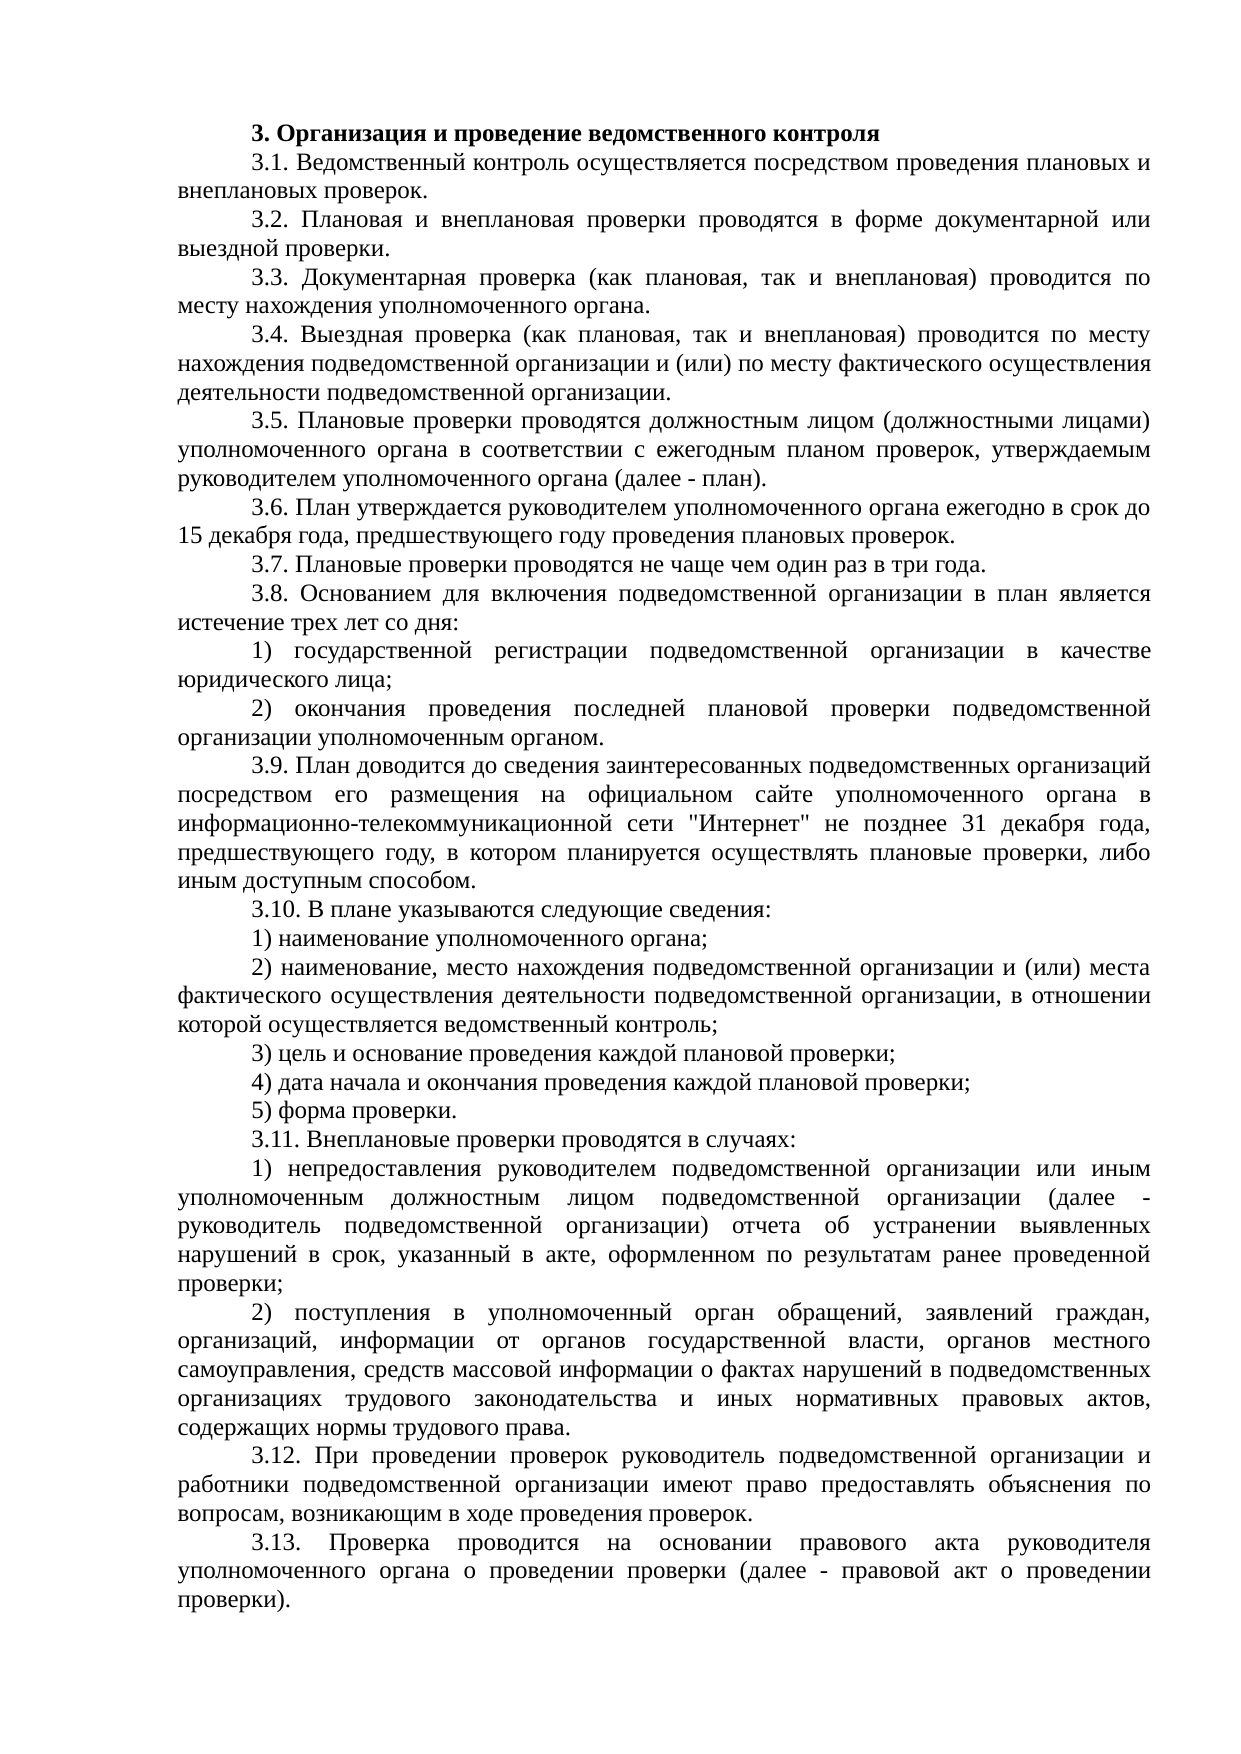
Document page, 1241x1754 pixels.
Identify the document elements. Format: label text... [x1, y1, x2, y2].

text 3.12. При проведении проверок руководитель подведомственной организации и работники подведомственной организации имеют право предоставлять объяснения по вопросам, возникающим в ходе проведения проверок. [177, 1441, 1152, 1527]
text 2) поступления в уполномоченный орган обращений, заявлений граждан, организаций, информации от органов государственной власти, органов местного самоуправления, средств массовой информации о фактах нарушений в подведомственных организациях трудового законодательства и иных нормативных правовых актов, содержащих нормы трудового права. [177, 1297, 1152, 1441]
text 3.1. Ведомственный контроль осуществляется посредством проведения плановых и внеплановых проверок. [177, 147, 1152, 204]
text 3.9. План доводится до сведения заинтересованных подведомственных организаций посредством его размещения на официальном сайте уполномоченного органа в информационно-телекоммуникационной сети "Интернет" не позднее 31 декабря года, предшествующего году, в котором планируется осуществлять плановые проверки, либо иным доступным способом. [177, 751, 1152, 894]
text 3.10. В плане указываются следующие сведения: [177, 894, 1152, 923]
text 3.8. Основанием для включения подведомственной организации в план является истечение трех лет со дня: [177, 578, 1152, 636]
text 2) окончания проведения последней плановой проверки подведомственной организации уполномоченным органом. [177, 693, 1152, 751]
text 3.5. Плановые проверки проводятся должностным лицом (должностными лицами) уполномоченного органа в соответствии с ежегодным планом проверок, утверждаемым руководителем уполномоченного органа (далее - план). [177, 406, 1152, 492]
text 3.2. Плановая и внеплановая проверки проводятся в форме документарной или выездной проверки. [177, 204, 1152, 262]
text 3. Организация и проведение ведомственного контроля [177, 118, 1152, 147]
text 1) непредоставления руководителем подведомственной организации или иным уполномоченным должностным лицом подведомственной организации (далее - руководитель подведомственной организации) отчета об устранении выявленных нарушений в срок, указанный в акте, оформленном по результатам ранее проведенной проверки; [177, 1153, 1152, 1297]
text 3.13. Проверка проводится на основании правового акта руководителя уполномоченного органа о проведении проверки (далее - правовой акт о проведении проверки). [177, 1527, 1152, 1613]
text 3) цель и основание проведения каждой плановой проверки; [177, 1038, 1152, 1067]
text 1) наименование уполномоченного органа; [177, 923, 1152, 952]
text 3.7. Плановые проверки проводятся не чаще чем один раз в три года. [177, 549, 1152, 578]
text 3.6. План утверждается руководителем уполномоченного органа ежегодно в срок до 15 декабря года, предшествующего году проведения плановых проверок. [177, 492, 1152, 549]
text 1) государственной регистрации подведомственной организации в качестве юридического лица; [177, 636, 1152, 693]
text 4) дата начала и окончания проведения каждой плановой проверки; [177, 1067, 1152, 1096]
text 3.11. Внеплановые проверки проводятся в случаях: [177, 1124, 1152, 1153]
text 3.3. Документарная проверка (как плановая, так и внеплановая) проводится по месту нахождения уполномоченного органа. [177, 262, 1152, 319]
text 2) наименование, место нахождения подведомственной организации и (или) места фактического осуществления деятельности подведомственной организации, в отношении которой осуществляется ведомственный контроль; [177, 952, 1152, 1038]
text 3.4. Выездная проверка (как плановая, так и внеплановая) проводится по месту нахождения подведомственной организации и (или) по месту фактического осуществления деятельности подведомственной организации. [177, 319, 1152, 406]
text 5) форма проверки. [177, 1096, 1152, 1124]
